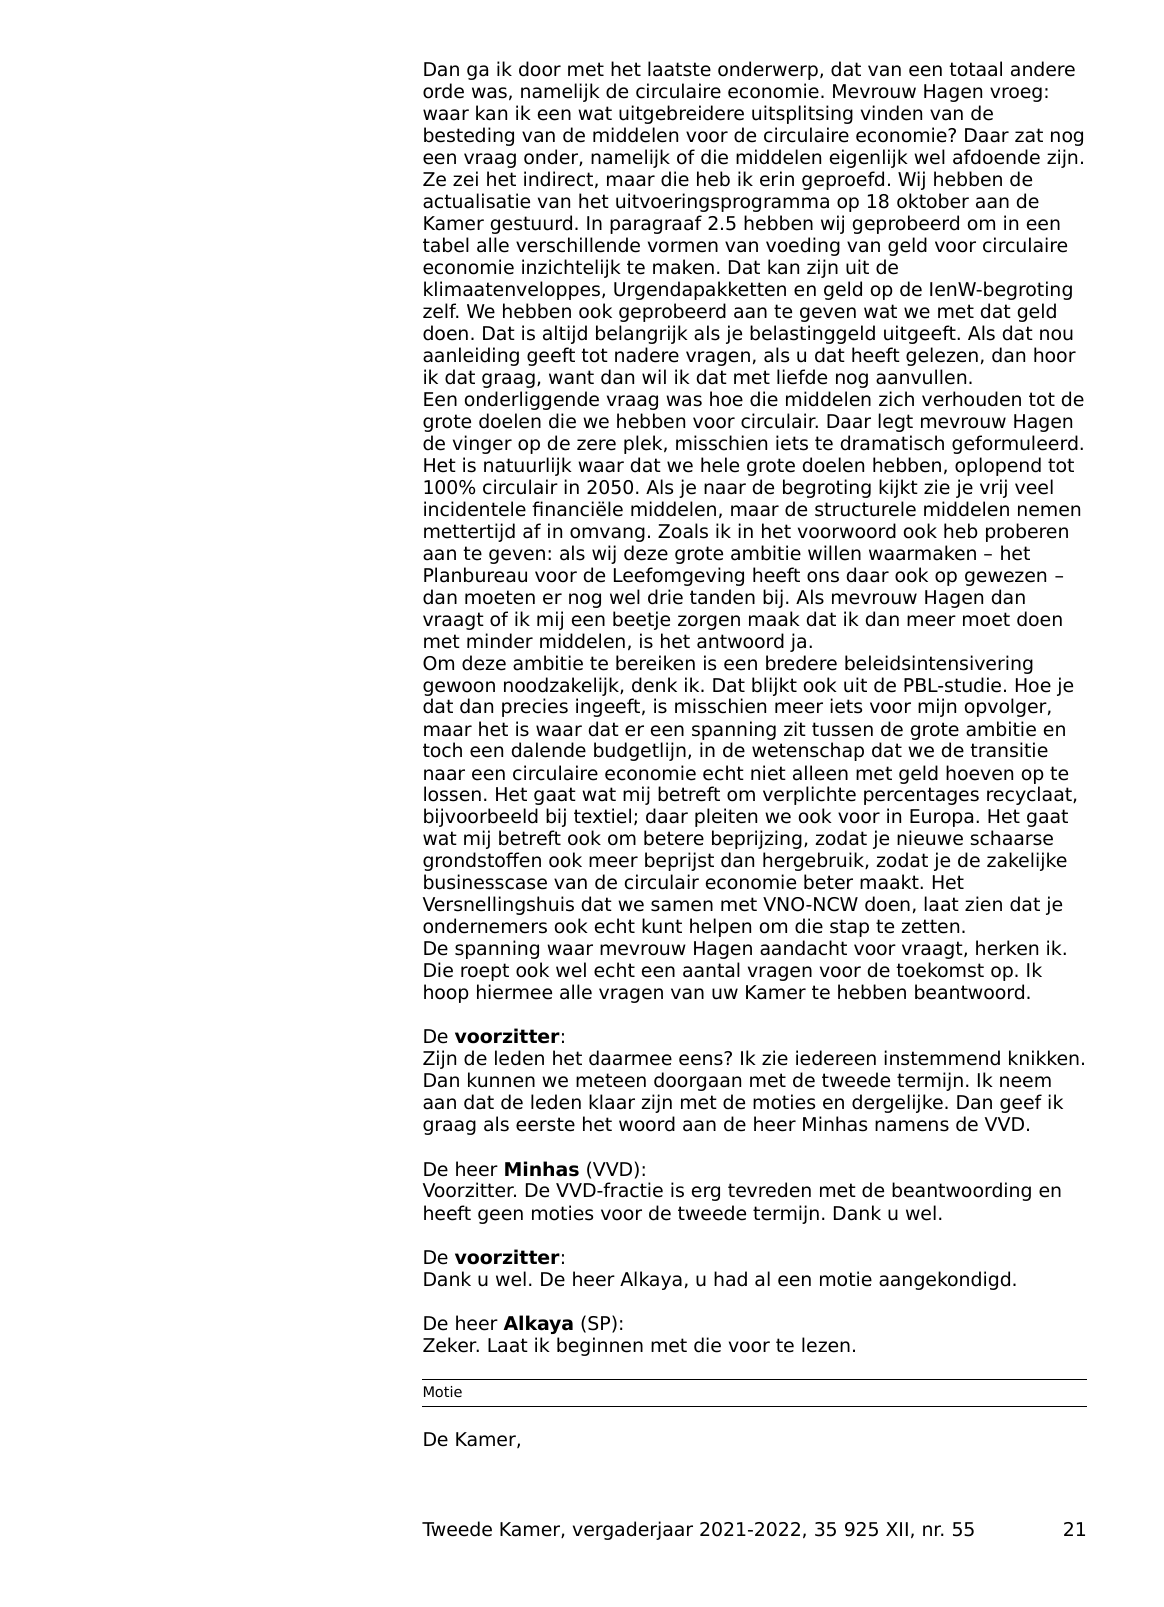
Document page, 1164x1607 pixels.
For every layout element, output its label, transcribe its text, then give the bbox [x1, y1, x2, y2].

text Zijn de leden het daarmee eens? Ik zie iedereen instemmend knikken. Dan kunnen we meteen doorgaan met de tweede termijn. Ik neem aan dat de leden klaar zijn met de moties en dergelijke. Dan geef ik graag als eerste het woord aan de heer Minhas namens de VVD. [422, 1048, 1087, 1136]
text De voorzitter: [422, 1247, 1087, 1268]
text Dank u wel. De heer Alkaya, u had al een motie aangekondigd. [422, 1268, 1087, 1291]
text De heer Alkaya (SP): [422, 1313, 1087, 1335]
text De heer Minhas (VVD): [422, 1158, 1087, 1180]
text Een onderliggende vraag was hoe die middelen zich verhouden tot de grote doelen die we hebben voor circulair. Daar legt mevrouw Hagen de vinger op de zere plek, misschien iets te dramatisch geformuleerd. Het is natuurlijk waar dat we hele grote doelen hebben, oplopend tot 100% circulair in 2050. Als je naar de begroting kijkt zie je vrij veel incidentele financiële middelen, maar de structurele middelen nemen mettertijd af in omvang. Zoals ik in het voorwoord ook heb proberen aan te geven: als wij deze grote ambitie willen waarmaken – het Planbureau voor de Leefomgeving heeft ons daar ook op gewezen – dan moeten er nog wel drie tanden bij. Als mevrouw Hagen dan vraagt of ik mij een beetje zorgen maak dat ik dan meer moet doen met minder middelen, is het antwoord ja. [422, 389, 1087, 652]
text Zeker. Laat ik beginnen met die voor te lezen. [422, 1335, 1087, 1357]
text Dan ga ik door met het laatste onderwerp, dat van een totaal andere orde was, namelijk de circulaire economie. Mevrouw Hagen vroeg: waar kan ik een wat uitgebreidere uitsplitsing vinden van de besteding van de middelen voor de circulaire economie? Daar zat nog een vraag onder, namelijk of die middelen eigenlijk wel afdoende zijn. Ze zei het indirect, maar die heb ik erin geproefd. Wij hebben de actualisatie van het uitvoeringsprogramma op 18 oktober aan de Kamer gestuurd. In paragraaf 2.5 hebben wij geprobeerd om in een tabel alle verschillende vormen van voeding van geld voor circulaire economie inzichtelijk te maken. Dat kan zijn uit de klimaatenveloppes, Urgendapakketten en geld op de IenW-begroting zelf. We hebben ook geprobeerd aan te geven wat we met dat geld doen. Dat is altijd belangrijk als je belastinggeld uitgeeft. Als dat nou aanleiding geeft tot nadere vragen, als u dat heeft gelezen, dan hoor ik dat graag, want dan wil ik dat met liefde nog aanvullen. [422, 59, 1087, 389]
text De voorzitter: [422, 1026, 1087, 1048]
text Voorzitter. De VVD-fractie is erg tevreden met de beantwoording en heeft geen moties voor de tweede termijn. Dank u wel. [422, 1180, 1087, 1224]
text Om deze ambitie te bereiken is een bredere beleidsintensivering gewoon noodzakelijk, denk ik. Dat blijkt ook uit de PBL-studie. Hoe je dat dan precies ingeeft, is misschien meer iets voor mijn opvolger, maar het is waar dat er een spanning zit tussen de grote ambitie en toch een dalende budgetlijn, in de wetenschap dat we de transitie naar een circulaire economie echt niet alleen met geld hoeven op te lossen. Het gaat wat mij betreft om verplichte percentages recyclaat, bijvoorbeeld bij textiel; daar pleiten we ook voor in Europa. Het gaat wat mij betreft ook om betere beprijzing, zodat je nieuwe schaarse grondstoffen ook meer beprijst dan hergebruik, zodat je de zakelijke businesscase van de circulair economie beter maakt. Het Versnellingshuis dat we samen met VNO-NCW doen, laat zien dat je ondernemers ook echt kunt helpen om die stap te zetten. [422, 652, 1087, 938]
text De Kamer, [422, 1429, 1087, 1451]
table_header Motie [422, 1380, 1087, 1406]
text De spanning waar mevrouw Hagen aandacht voor vraagt, herken ik. Die roept ook wel echt een aantal vragen voor de toekomst op. Ik hoop hiermee alle vragen van uw Kamer te hebben beantwoord. [422, 938, 1087, 1004]
